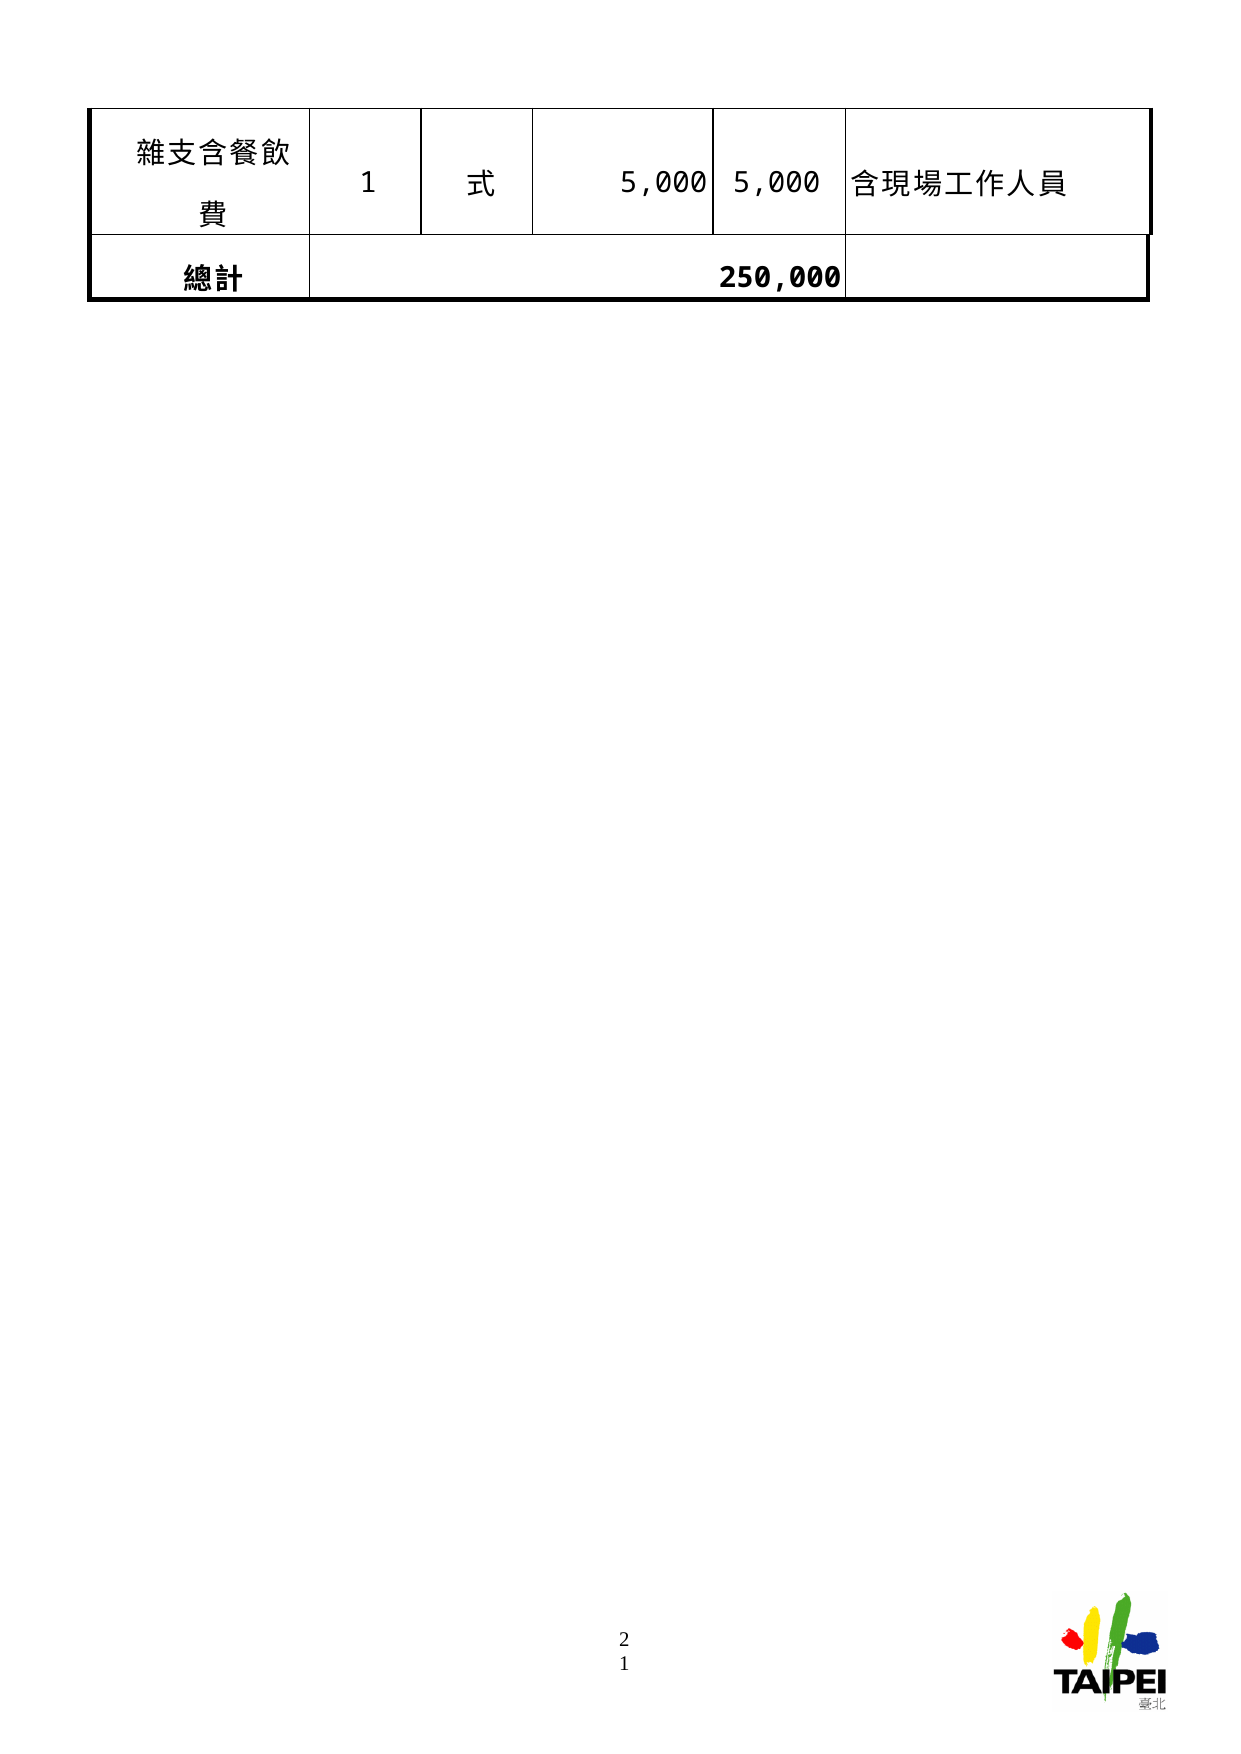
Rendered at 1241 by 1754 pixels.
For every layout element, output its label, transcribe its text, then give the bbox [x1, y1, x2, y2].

table_cell 250,000 [310, 235, 845, 297]
table_cell 含現場工作人員 [846, 109, 1149, 234]
table_cell 式 [422, 109, 532, 234]
table_cell 5,000 [533, 109, 712, 234]
table_cell 1 [310, 109, 420, 234]
table_cell 5,000 [714, 109, 845, 234]
table_cell 雜支含餐飲費 [92, 109, 309, 234]
table_cell 總計 [92, 235, 309, 297]
table_cell [846, 235, 1146, 297]
